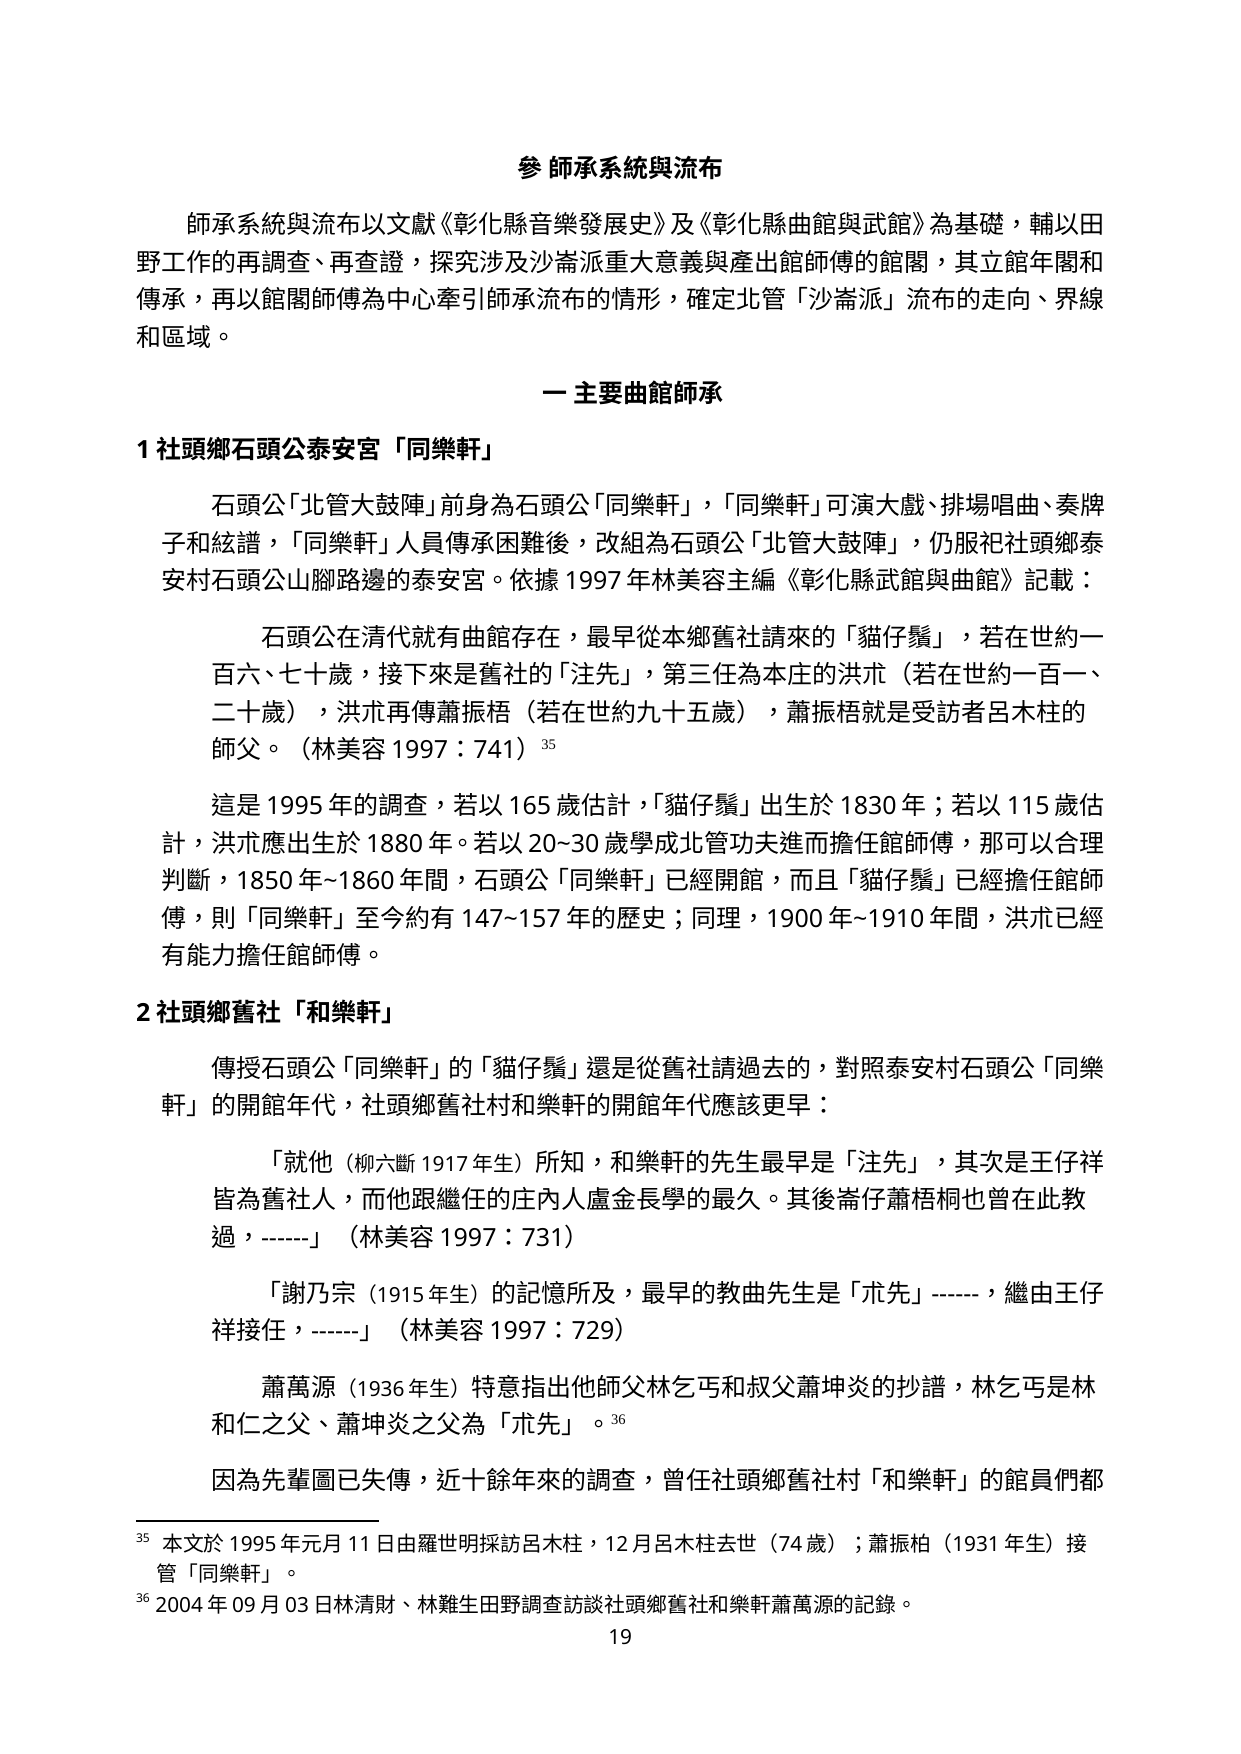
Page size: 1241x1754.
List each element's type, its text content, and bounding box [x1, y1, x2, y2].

text 師承系統與流布以文獻《彰化縣音樂發展史》及《彰化縣曲館與武館》為基礎，輔以田野工作的再調查、再查證，探究涉及沙崙派重大意義與產出館師傅的館閣，其立館年閣和傳承，再以館閣師傅為中心牽引師承流布的情形，確定北管「沙崙派」流布的走向、界線和區域。 [136, 204, 1104, 354]
text 2004年09月03日林清財、林難生田野調查訪談社頭鄉舊社和樂軒蕭萬源的記錄。 [136, 1588, 1104, 1618]
text 本文於1995年元月11日由羅世明採訪呂木柱，12月呂木柱去世（74歲）；蕭振柏（1931年生）接管「同樂軒」。 [136, 1527, 1104, 1588]
text 「就他（柳六斷1917年生）所知，和樂軒的先生最早是「注先」，其次是王仔祥，皆為舊社人，而他跟繼任的庄內人盧金長學的最久。其後崙仔蕭梧桐也曾在此教過，------」（林美容1997：731） [211, 1141, 1104, 1254]
text 一 主要曲館師承 [136, 373, 1104, 410]
text 1 社頭鄉石頭公泰安宮「同樂軒」 [136, 429, 1104, 466]
text 2 社頭鄉舊社「和樂軒」 [136, 991, 1104, 1029]
text 石頭公「北管大鼓陣」前身為石頭公「同樂軒」，「同樂軒」可演大戲、排場唱曲、奏牌子和絃譜，「同樂軒」人員傳承困難後，改組為石頭公「北管大鼓陣」，仍服祀社頭鄉泰安村石頭公山腳路邊的泰安宮。依據1997年林美容主編《彰化縣武館與曲館》記載： [161, 485, 1104, 598]
text 石頭公在清代就有曲館存在，最早從本鄉舊社請來的「貓仔鬚」，若在世約一百六、七十歲，接下來是舊社的「注先」，第三任為本庄的洪朮（若在世約一百一、二十歲），洪朮再傳蕭振梧（若在世約九十五歲），蕭振梧就是受訪者呂木柱的師父。（林美容1997：741） [211, 616, 1104, 766]
text 「謝乃宗（1915年生）的記憶所及，最早的教曲先生是「朮先」------，繼由王仔祥接任，------」（林美容1997：729） [211, 1273, 1104, 1348]
text 因為先輩圖已失傳，近十餘年來的調查，曾任社頭鄉舊社村「和樂軒」的館員們都 [161, 1460, 1104, 1498]
text 這是1995年的調查，若以165歲估計，「貓仔鬚」出生於1830年；若以115歲估計，洪朮應出生於1880年。若以20~30歲學成北管功夫進而擔任館師傅，那可以合理判斷，1850年~1860年間，石頭公「同樂軒」已經開館，而且「貓仔鬚」已經擔任館師傅，則「同樂軒」至今約有147~157年的歷史；同理，1900年~1910年間，洪朮已經有能力擔任館師傅。 [161, 785, 1104, 973]
text 蕭萬源（1936年生）特意指出他師父林乞丐和叔父蕭坤炎的抄譜，林乞丐是林和仁之父、蕭坤炎之父為「朮先」。 [211, 1366, 1104, 1441]
text 傳授石頭公「同樂軒」的「貓仔鬚」還是從舊社請過去的，對照泰安村石頭公「同樂軒」的開館年代，社頭鄉舊社村和樂軒的開館年代應該更早： [161, 1048, 1104, 1123]
text 參 師承系統與流布 [136, 148, 1104, 185]
